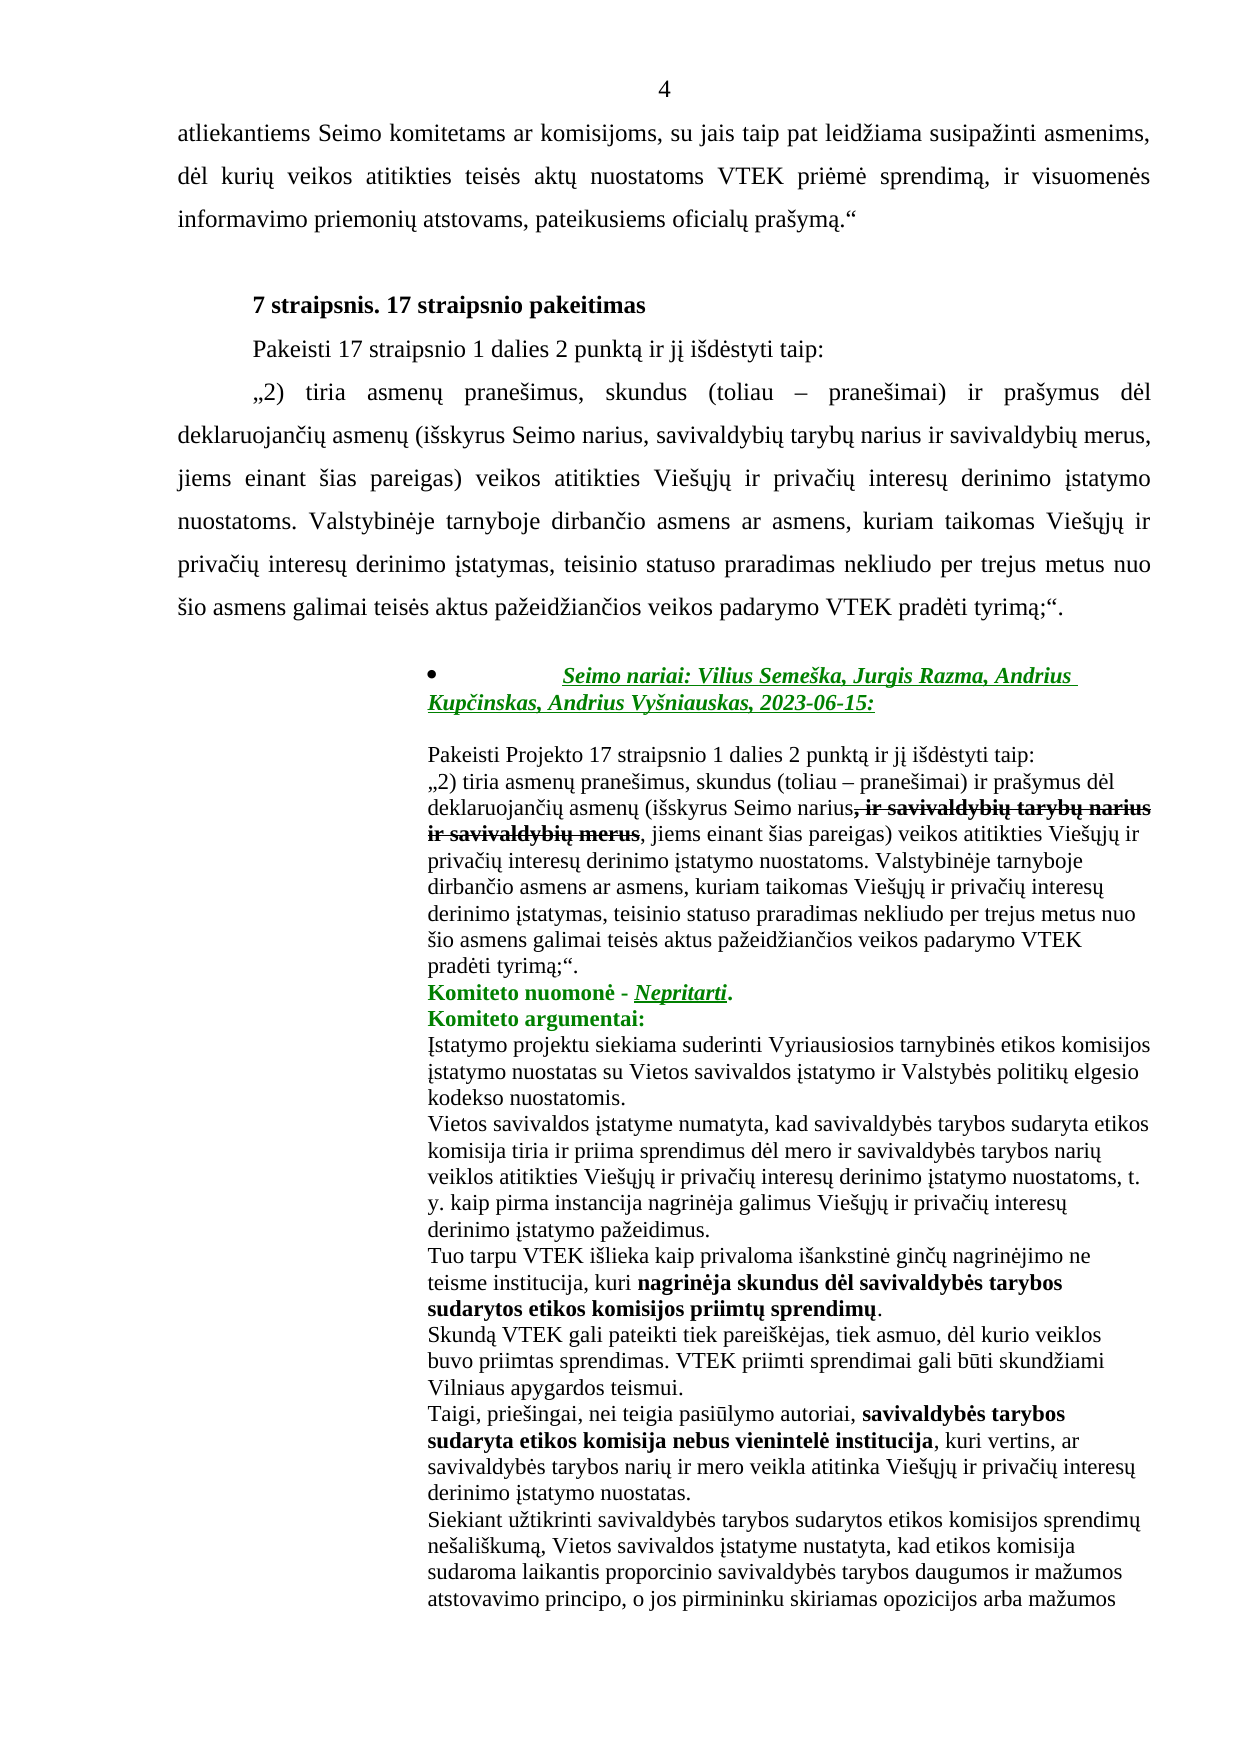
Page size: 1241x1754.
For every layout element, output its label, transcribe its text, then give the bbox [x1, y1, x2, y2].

text Įstatymo projektu siekiama suderinti Vyriausiosios tarnybinės etikos komisijos įstatymo nuostatas su Vietos savivaldos įstatymo ir Valstybės politikų elgesio kodekso nuostatomis. [427, 1031, 1152, 1110]
text Pakeisti Projekto 17 straipsnio 1 dalies 2 punktą ir jį išdėstyti taip: [427, 741, 1152, 768]
list Seimo nariai: Vilius Semeška, Jurgis Razma, Andrius Kupčinskas, Andrius Vyšniauskas, 2023-06-15: [427, 662, 1152, 715]
text 7 straipsnis. 17 straipsnio pakeitimas [177, 291, 1152, 319]
text atliekantiems Seimo komitetams ar komisijoms, su jais taip pat leidžiama susipažinti asmenims, dėl kurių veikos atitikties teisės aktų nuostatoms VTEK priėmė sprendimą, ir visuomenės informavimo priemonių atstovams, pateikusiems oficialų prašymą.“ [177, 118, 1152, 233]
text Vietos savivaldos įstatyme numatyta, kad savivaldybės tarybos sudaryta etikos komisija tiria ir priima sprendimus dėl mero ir savivaldybės tarybos narių veiklos atitikties Viešųjų ir privačių interesų derinimo įstatymo nuostatoms, t. y. kaip pirma instancija nagrinėja galimus Viešųjų ir privačių interesų derinimo įstatymo pažeidimus. [427, 1110, 1152, 1242]
text „2) tiria asmenų pranešimus, skundus (toliau – pranešimai) ir prašymus dėl deklaruojančių asmenų (išskyrus Seimo narius, savivaldybių tarybų narius ir savivaldybių merus, jiems einant šias pareigas) veikos atitikties Viešųjų ir privačių interesų derinimo įstatymo nuostatoms. Valstybinėje tarnyboje dirbančio asmens ar asmens, kuriam taikomas Viešųjų ir privačių interesų derinimo įstatymas, teisinio statuso praradimas nekliudo per trejus metus nuo šio asmens galimai teisės aktus pažeidžiančios veikos padarymo VTEK pradėti tyrimą;“. [177, 377, 1152, 621]
text Taigi, priešingai, nei teigia pasiūlymo autoriai, savivaldybės tarybos sudaryta etikos komisija nebus vienintelė institucija, kuri vertins, ar savivaldybės tarybos narių ir mero veikla atitinka Viešųjų ir privačių interesų derinimo įstatymo nuostatas. [427, 1400, 1152, 1506]
text Komiteto argumentai: [427, 1005, 1152, 1031]
text „2) tiria asmenų pranešimus, skundus (toliau – pranešimai) ir prašymus dėl deklaruojančių asmenų (išskyrus Seimo narius, ir savivaldybių tarybų narius ir savivaldybių merus, jiems einant šias pareigas) veikos atitikties Viešųjų ir privačių interesų derinimo įstatymo nuostatoms. Valstybinėje tarnyboje dirbančio asmens ar asmens, kuriam taikomas Viešųjų ir privačių interesų derinimo įstatymas, teisinio statuso praradimas nekliudo per trejus metus nuo šio asmens galimai teisės aktus pažeidžiančios veikos padarymo VTEK pradėti tyrimą;“. [427, 768, 1152, 979]
text Skundą VTEK gali pateikti tiek pareiškėjas, tiek asmuo, dėl kurio veiklos buvo priimtas sprendimas. VTEK priimti sprendimai gali būti skundžiami Vilniaus apygardos teismui. [427, 1321, 1152, 1400]
text Siekiant užtikrinti savivaldybės tarybos sudarytos etikos komisijos sprendimų nešališkumą, Vietos savivaldos įstatyme nustatyta, kad etikos komisija sudaroma laikantis proporcinio savivaldybės tarybos daugumos ir mažumos atstovavimo principo, o jos pirmininku skiriamas opozicijos arba mažumos [427, 1506, 1152, 1611]
text Pakeisti 17 straipsnio 1 dalies 2 punktą ir jį išdėstyti taip: [177, 334, 1152, 362]
text Komiteto nuomonė - Nepritarti. [427, 979, 1152, 1005]
text Tuo tarpu VTEK išlieka kaip privaloma išankstinė ginčų nagrinėjimo ne teisme institucija, kuri nagrinėja skundus dėl savivaldybės tarybos sudarytos etikos komisijos priimtų sprendimų. [427, 1242, 1152, 1321]
